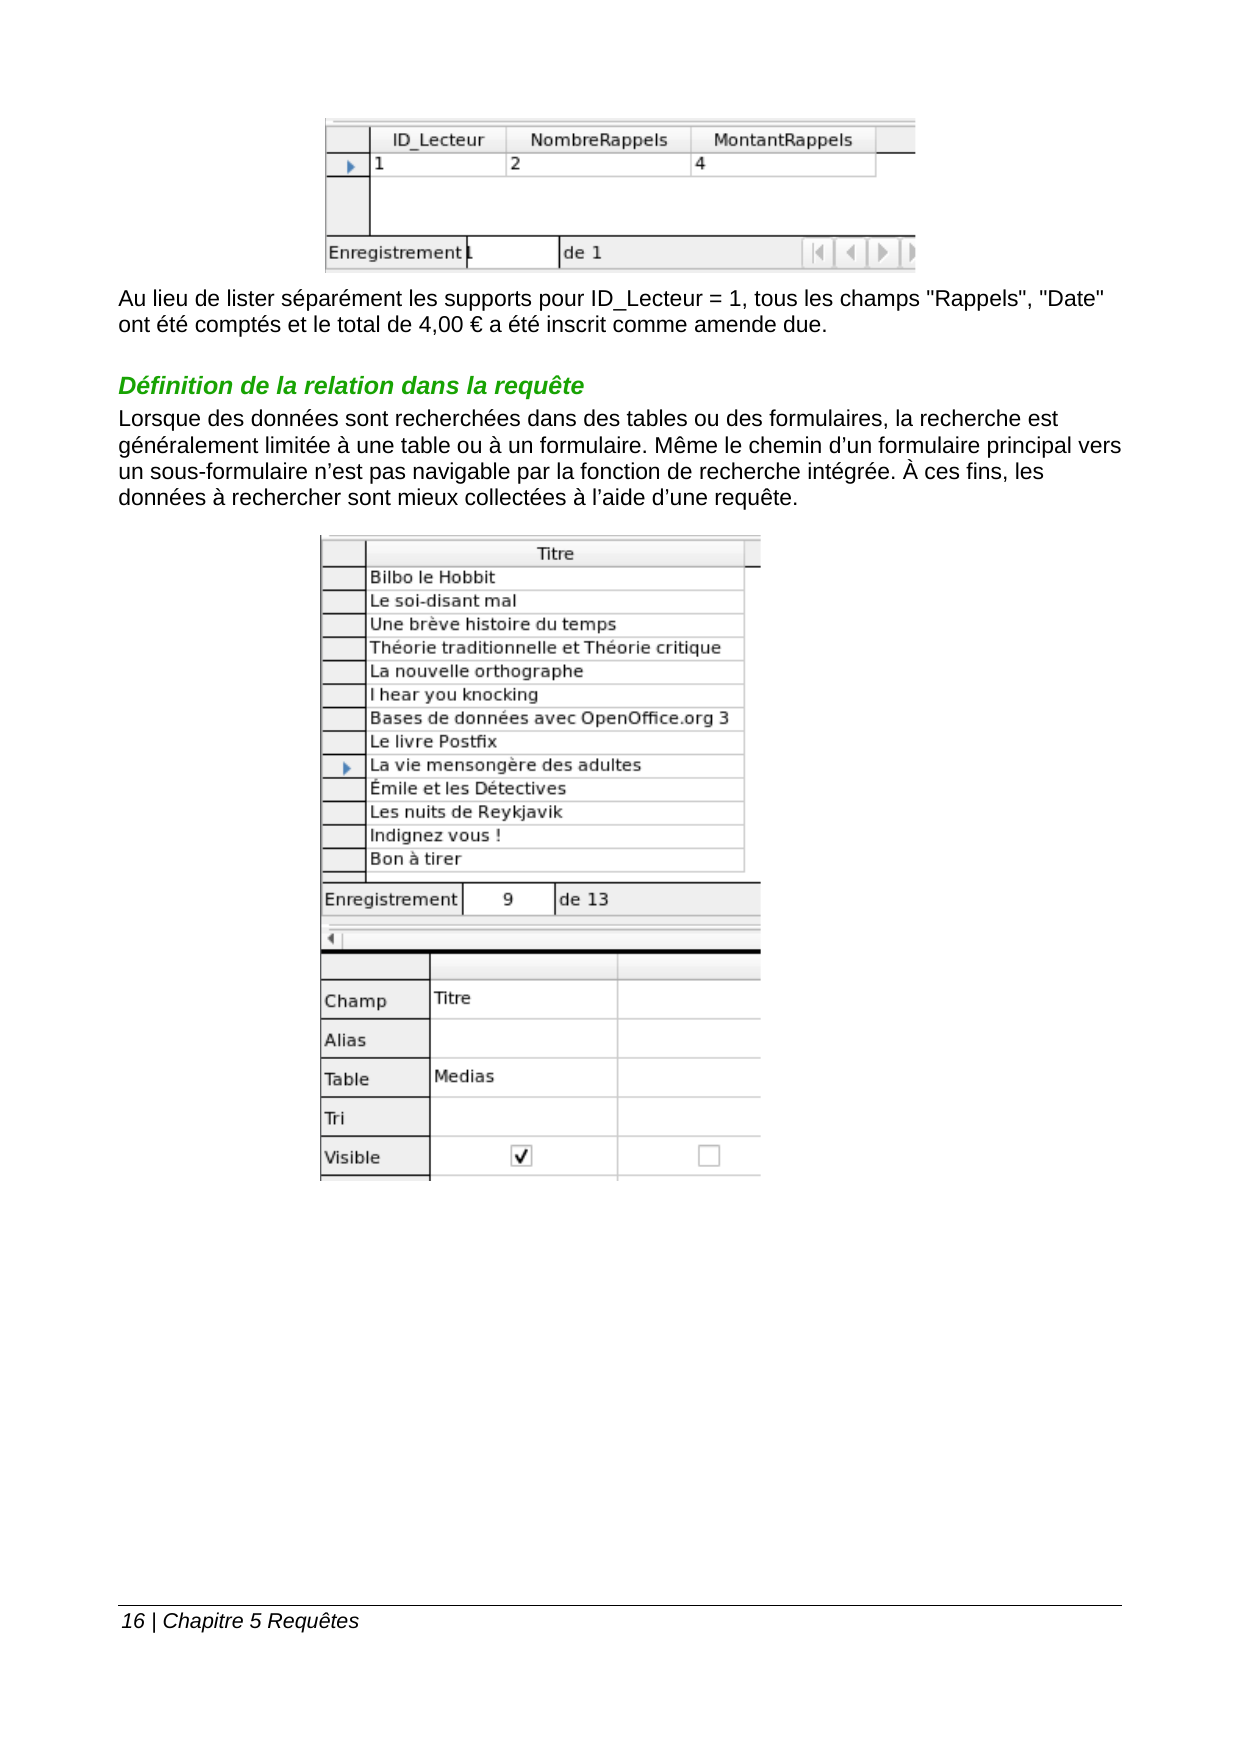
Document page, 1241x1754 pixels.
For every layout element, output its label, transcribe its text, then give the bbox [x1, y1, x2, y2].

picture [320, 535, 761, 1181]
text Au lieu de lister séparément les supports pour ID_Lecteur = 1, tous les champs "Rappels", "Date" ont été comptés et le total de 4,00 € a été inscrit comme amende due. [118, 285, 1122, 337]
picture [325, 118, 916, 273]
text Lorsque des données sont recherchées dans des tables ou des formulaires, la recherche est généralement limitée à une table ou à un formulaire. Même le chemin d’un formulaire principal vers un sous-formulaire n’est pas navigable par la fonction de recherche intégrée. À ces fins, les données à rechercher sont mieux collectées à l’aide d’une requête. [118, 405, 1122, 511]
subtitle Définition de la relation dans la requête [118, 371, 1122, 399]
